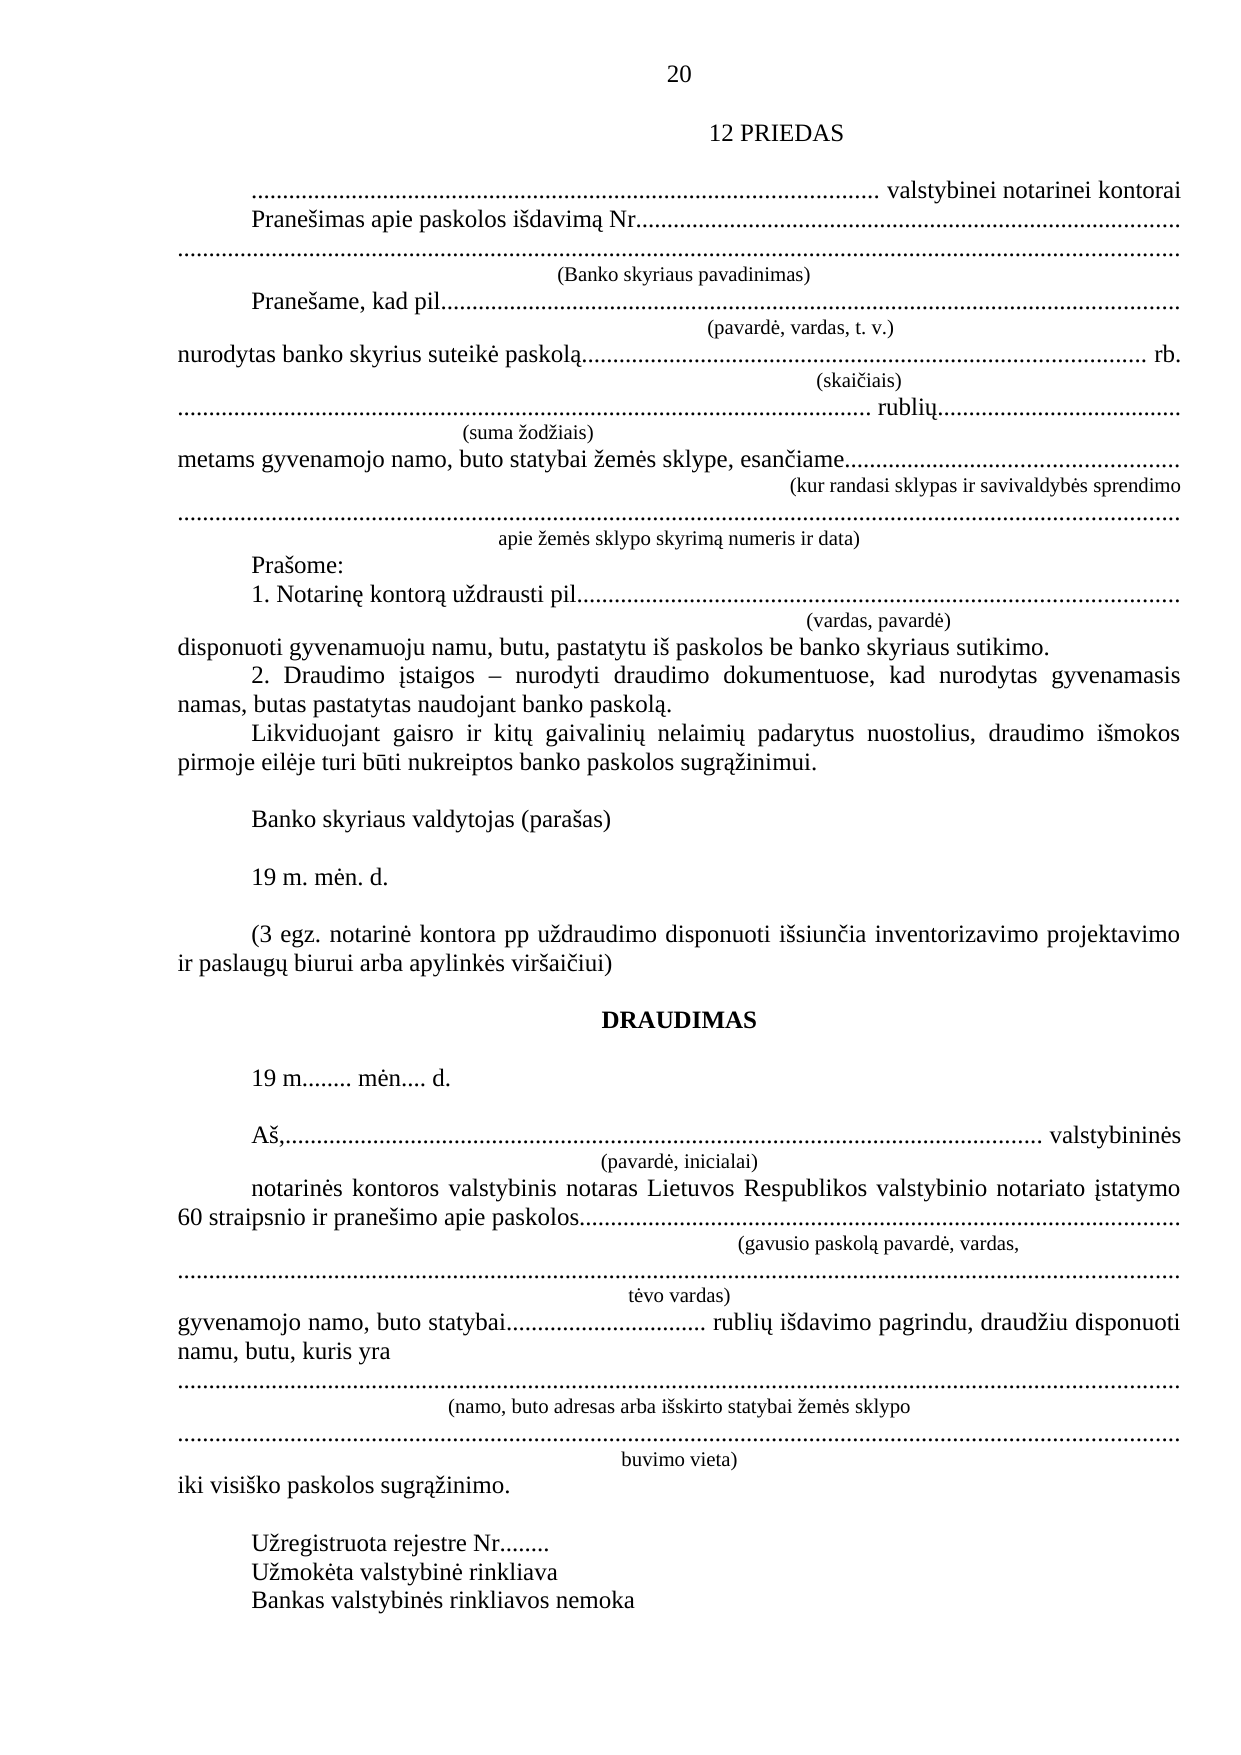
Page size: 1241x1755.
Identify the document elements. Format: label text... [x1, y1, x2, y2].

text disponuoti gyvenamuoju namu, butu, pastatytu iš paskolos be banko skyriaus sutikimo. [177, 632, 1181, 660]
text (kur randasi sklypas ir savivaldybės sprendimo [177, 473, 1181, 497]
text Bankas valstybinės rinkliavos nemoka [177, 1586, 1181, 1614]
text DRAUDIMAS [177, 1005, 1181, 1034]
text (suma žodžiais) [177, 420, 1181, 444]
text apie žemės sklypo skyrimą numeris ir data) [177, 526, 1181, 550]
text valstybinei notarinei kontorai [177, 176, 1181, 204]
text 19 m........ mėn.... d. [177, 1063, 1181, 1092]
text (3 egz. notarinė kontora pp uždraudimo disponuoti išsiunčia inventorizavimo projektavimo ir paslaugų biurui arba apylinkės viršaičiui) [177, 919, 1181, 977]
text (namo, buto adresas arba išskirto statybai žemės sklypo [177, 1394, 1181, 1418]
text metams gyvenamojo namo, buto statybai žemės sklype, esančiame [177, 444, 1181, 473]
text 19 m. mėn. d. [177, 862, 1181, 890]
text Prašome: [177, 550, 1181, 579]
text (pavardė, inicialai) [177, 1149, 1181, 1173]
text (Banko skyriaus pavadinimas) [177, 262, 1181, 286]
text 1. Notarinę kontorą uždrausti pil [177, 579, 1181, 607]
text nurodytas banko skyrius suteikė paskolą rb. [177, 339, 1181, 367]
text iki visiško paskolos sugrąžinimo. [177, 1471, 1181, 1499]
text Aš, valstybininės [177, 1120, 1181, 1149]
text (vardas, pavardė) [177, 607, 1181, 632]
text Banko skyriaus valdytojas (parašas) [177, 804, 1181, 833]
text 2. Draudimo įstaigos – nurodyti draudimo dokumentuose, kad nurodytas gyvenamasis namas, butas pastatytas naudojant banko paskolą. [177, 660, 1181, 718]
text Užmokėta valstybinė rinkliava [177, 1557, 1181, 1586]
text Likviduojant gaisro ir kitų gaivalinių nelaimių padarytus nuostolius, draudimo išmokos pirmoje eilėje turi būti nukreiptos banko paskolos sugrąžinimui. [177, 718, 1181, 775]
text (pavardė, vardas, t. v.) [177, 315, 1181, 339]
text tėvo vardas) [177, 1283, 1181, 1307]
text gyvenamojo namo, buto statybai................................ rublių išdavimo pagrindu, draudžiu disponuoti namu, butu, kuris yra [177, 1307, 1181, 1365]
text Pranešame, kad pil [177, 286, 1181, 315]
text (skaičiais) [177, 367, 1181, 392]
text rublių....................................... [177, 392, 1181, 420]
text Pranešimas apie paskolos išdavimą Nr [177, 204, 1181, 233]
text (gavusio paskolą pavardė, vardas, [177, 1231, 1181, 1255]
text buvimo vieta) [177, 1447, 1181, 1471]
text notarinės kontoros valstybinis notaras Lietuvos Respublikos valstybinio notariato įstatymo 60 straipsnio ir pranešimo apie paskolos [177, 1173, 1181, 1231]
text 12 PRIEDAS [177, 118, 1181, 147]
text Užregistruota rejestre Nr........ [177, 1528, 1181, 1557]
